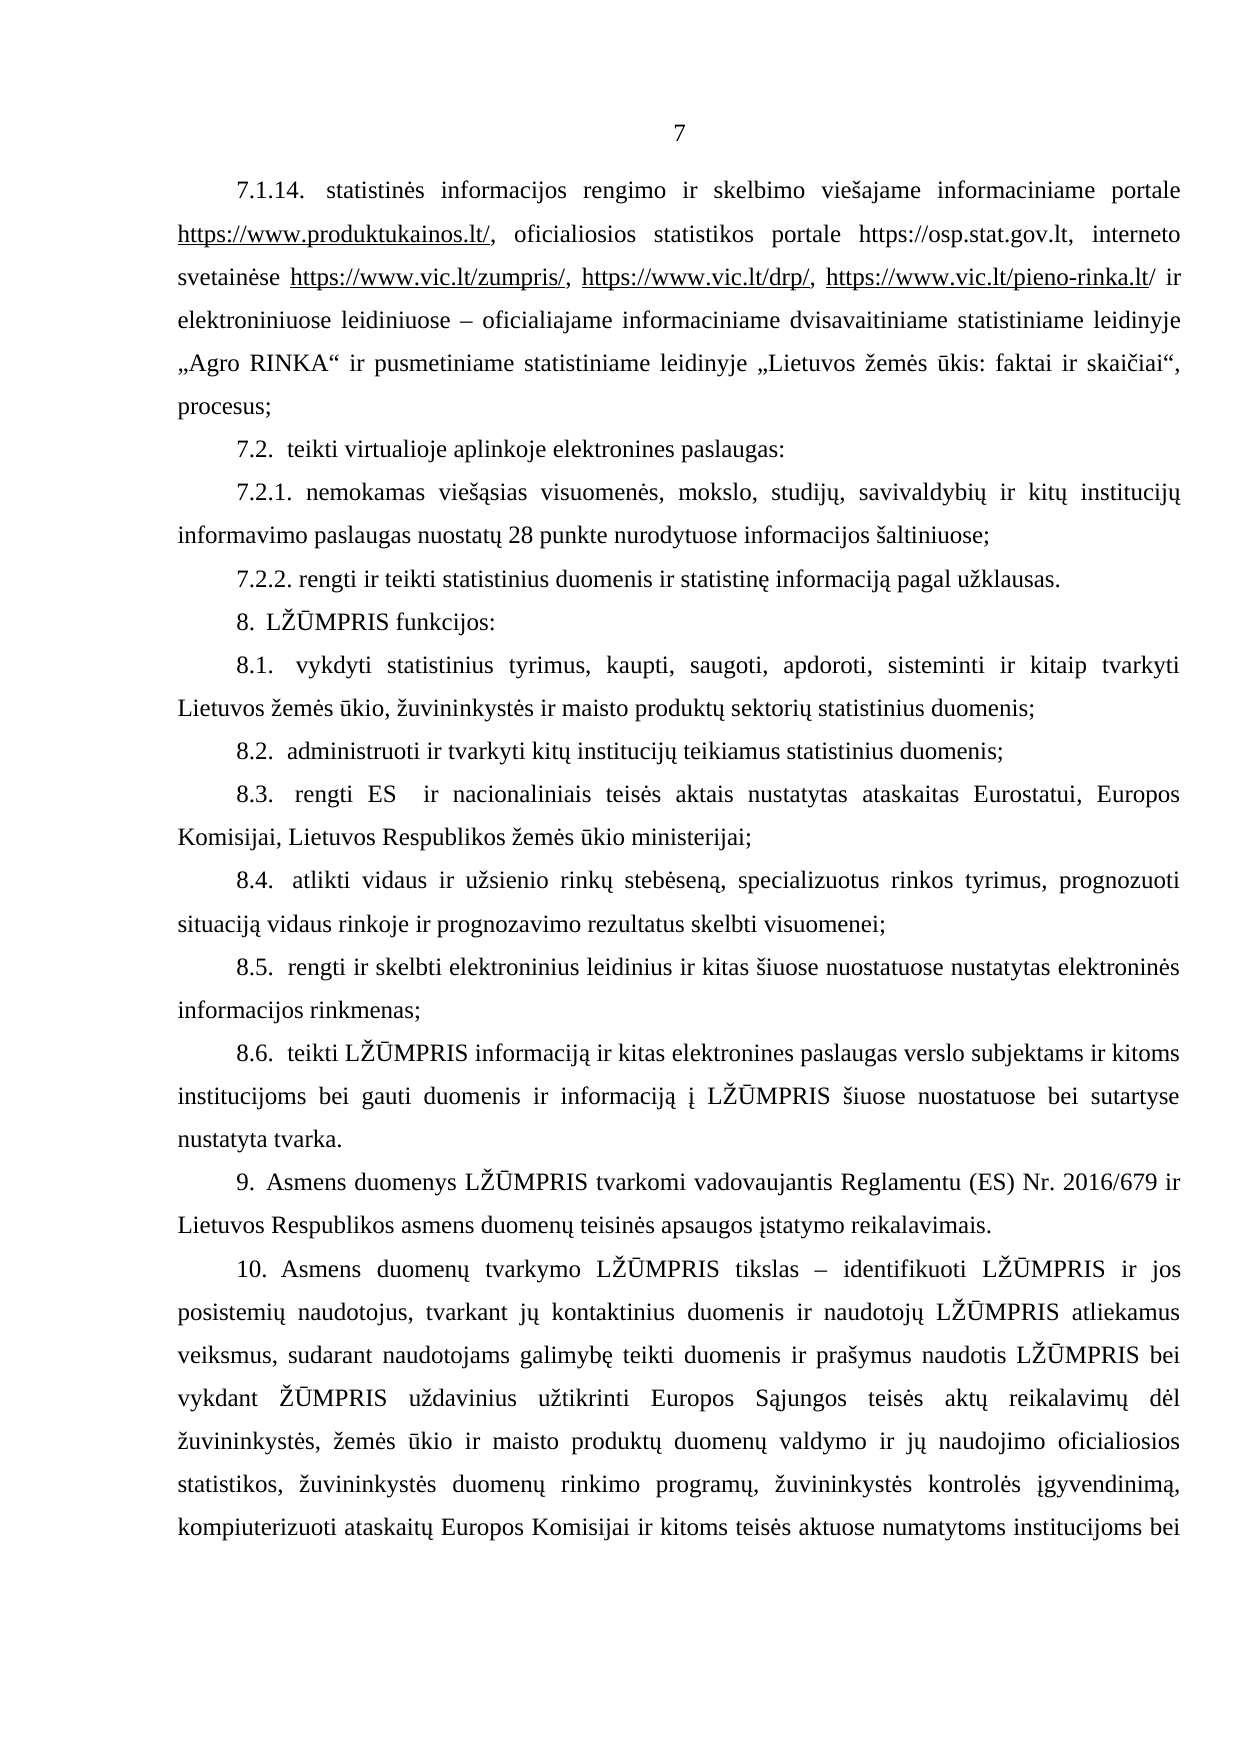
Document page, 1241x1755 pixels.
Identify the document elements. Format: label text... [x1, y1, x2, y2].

text 7.2. teikti virtualioje aplinkoje elektronines paslaugas: [177, 434, 1181, 463]
text 7.2.2. rengti ir teikti statistinius duomenis ir statistinę informaciją pagal užklausas. [177, 564, 1181, 592]
text 8.5. rengti ir skelbti elektroninius leidinius ir kitas šiuose nuostatuose nustatytas elektroninės informacijos rinkmenas; [177, 952, 1181, 1024]
text 8.6. teikti LŽŪMPRIS informaciją ir kitas elektronines paslaugas verslo subjektams ir kitoms institucijoms bei gauti duomenis ir informaciją į LŽŪMPRIS šiuose nuostatuose bei sutartyse nustatyta tvarka. [177, 1038, 1181, 1153]
text 10. Asmens duomenų tvarkymo LŽŪMPRIS tikslas – identifikuoti LŽŪMPRIS ir jos posistemių naudotojus, tvarkant jų kontaktinius duomenis ir naudotojų LŽŪMPRIS atliekamus veiksmus, sudarant naudotojams galimybę teikti duomenis ir prašymus naudotis LŽŪMPRIS bei vykdant ŽŪMPRIS uždavinius užtikrinti Europos Sąjungos teisės aktų reikalavimų dėl žuvininkystės, žemės ūkio ir maisto produktų duomenų valdymo ir jų naudojimo oficialiosios statistikos, žuvininkystės duomenų rinkimo programų, žuvininkystės kontrolės įgyvendinimą, kompiuterizuoti ataskaitų Europos Komisijai ir kitoms teisės aktuose numatytoms institucijoms bei [177, 1254, 1181, 1541]
text 8. LŽŪMPRIS funkcijos: [177, 607, 1181, 636]
text 7.1.14. statistinės informacijos rengimo ir skelbimo viešajame informaciniame portale https://www.produktukainos.lt/, oficialiosios statistikos portale https://osp.stat.gov.lt, interneto svetainėse https://www.vic.lt/zumpris/, https://www.vic.lt/drp/, https://www.vic.lt/pieno-rinka.lt/ ir elektroniniuose leidiniuose – oficialiajame informaciniame dvisavaitiniame statistiniame leidinyje „Agro RINKA“ ir pusmetiniame statistiniame leidinyje „Lietuvos žemės ūkis: faktai ir skaičiai“, procesus; [177, 176, 1181, 420]
text 8.2. administruoti ir tvarkyti kitų institucijų teikiamus statistinius duomenis; [177, 736, 1181, 765]
text 9. Asmens duomenys LŽŪMPRIS tvarkomi vadovaujantis Reglamentu (ES) Nr. 2016/679 ir Lietuvos Respublikos asmens duomenų teisinės apsaugos įstatymo reikalavimais. [177, 1167, 1181, 1239]
text 8.3. rengti ES ir nacionaliniais teisės aktais nustatytas ataskaitas Eurostatui, Europos Komisijai, Lietuvos Respublikos žemės ūkio ministerijai; [177, 779, 1181, 851]
text 7.2.1. nemokamas viešąsias visuomenės, mokslo, studijų, savivaldybių ir kitų institucijų informavimo paslaugas nuostatų 28 punkte nurodytuose informacijos šaltiniuose; [177, 477, 1181, 549]
text 8.1. vykdyti statistinius tyrimus, kaupti, saugoti, apdoroti, sisteminti ir kitaip tvarkyti Lietuvos žemės ūkio, žuvininkystės ir maisto produktų sektorių statistinius duomenis; [177, 650, 1181, 722]
text 8.4. atlikti vidaus ir užsienio rinkų stebėseną, specializuotus rinkos tyrimus, prognozuoti situaciją vidaus rinkoje ir prognozavimo rezultatus skelbti visuomenei; [177, 866, 1181, 937]
